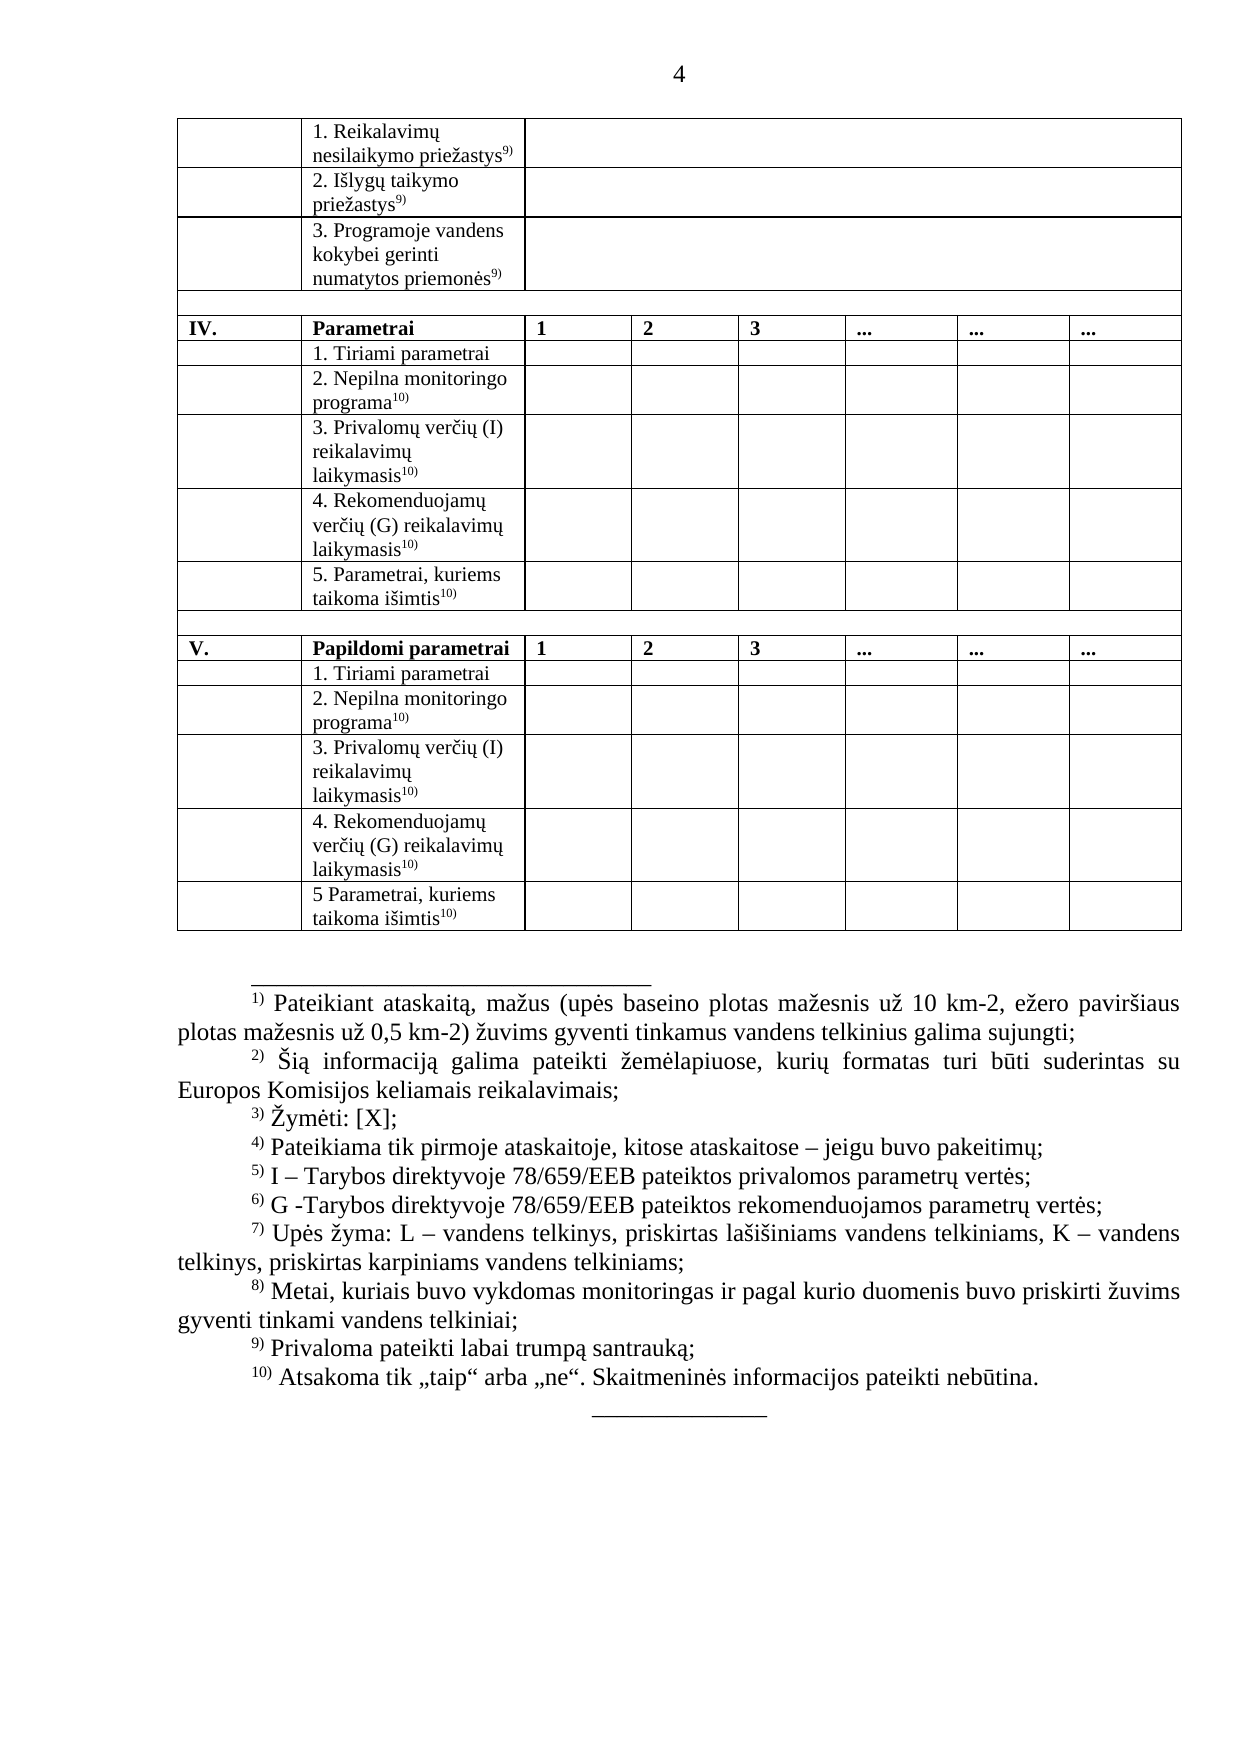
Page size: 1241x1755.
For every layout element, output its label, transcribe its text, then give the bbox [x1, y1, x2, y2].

table_cell [178, 611, 1181, 635]
table_cell [958, 686, 1069, 734]
table_cell [178, 218, 301, 290]
table_cell [846, 562, 957, 610]
table_cell 3. Privalomų verčių (I) reikalavimų laikymasis10) [302, 735, 524, 807]
table_cell [846, 341, 957, 365]
table_cell [178, 291, 1181, 315]
table_cell [739, 562, 845, 610]
table_cell [739, 882, 845, 930]
table_cell [1070, 882, 1181, 930]
table_cell 4. Rekomenduojamų verčių (G) reikalavimų laikymasis10) [302, 809, 524, 881]
table_cell [958, 341, 1069, 365]
text 9) Privaloma pateikti labai trumpą santrauką; [177, 1333, 1181, 1362]
table_cell [846, 735, 957, 807]
table_cell [632, 661, 738, 685]
table_cell [1070, 341, 1181, 365]
table_cell [632, 735, 738, 807]
table_cell [526, 341, 631, 365]
table_cell [1070, 661, 1181, 685]
table_cell [739, 686, 845, 734]
table_cell [526, 489, 631, 561]
table_cell ... [846, 316, 957, 340]
table_cell [178, 882, 301, 930]
table_cell [1070, 686, 1181, 734]
table_cell [526, 119, 1181, 167]
table_cell [632, 415, 738, 487]
text ______________ [177, 1391, 1181, 1420]
table_cell [178, 119, 301, 167]
table_cell Papildomi parametrai [302, 636, 524, 660]
table_cell [632, 809, 738, 881]
table_cell 2 [632, 316, 738, 340]
table_cell 3 [739, 316, 845, 340]
text 5) I – Tarybos direktyvoje 78/659/EEB pateiktos privalomos parametrų vertės; [177, 1161, 1181, 1190]
table_cell ... [958, 636, 1069, 660]
table_cell [526, 882, 631, 930]
table_cell [526, 686, 631, 734]
table_cell [958, 809, 1069, 881]
table_cell [178, 562, 301, 610]
table_cell [846, 366, 957, 414]
table_cell 1 [526, 636, 631, 660]
table_cell [178, 489, 301, 561]
table_cell [958, 661, 1069, 685]
table_cell [526, 562, 631, 610]
text 7) Upės žyma: L – vandens telkinys, priskirtas lašišiniams vandens telkiniams, K – vandens telkinys, priskirtas karpiniams vandens telkiniams; [177, 1218, 1181, 1276]
table_cell [958, 735, 1069, 807]
table_cell [632, 341, 738, 365]
table_cell [1070, 735, 1181, 807]
text 10) Atsakoma tik „taip“ arba „ne“. Skaitmeninės informacijos pateikti nebūtina. [177, 1362, 1181, 1391]
table_cell 2 [632, 636, 738, 660]
table_cell 1. Reikalavimų nesilaikymo priežastys9) [302, 119, 524, 167]
table_cell 1 [526, 316, 631, 340]
table_cell [178, 735, 301, 807]
table_cell 1. Tiriami parametrai [302, 341, 524, 365]
table_cell [178, 809, 301, 881]
table_cell [178, 686, 301, 734]
table_cell ... [1070, 316, 1181, 340]
table_cell 4. Rekomenduojamų verčių (G) reikalavimų laikymasis10) [302, 489, 524, 561]
table_cell [739, 341, 845, 365]
table_cell [178, 366, 301, 414]
text 3) Žymėti: [X]; [177, 1103, 1181, 1132]
table_cell [958, 366, 1069, 414]
table_cell [1070, 809, 1181, 881]
table_cell [526, 168, 1181, 216]
table_cell 1. Tiriami parametrai [302, 661, 524, 685]
table_cell [846, 489, 957, 561]
table_cell [1070, 489, 1181, 561]
table_cell [739, 366, 845, 414]
table_cell [958, 489, 1069, 561]
table_cell [739, 735, 845, 807]
table_cell [846, 809, 957, 881]
table_cell [846, 686, 957, 734]
table_cell [958, 415, 1069, 487]
table_cell [846, 415, 957, 487]
table_cell [1070, 366, 1181, 414]
table_cell [526, 661, 631, 685]
table_cell 3. Privalomų verčių (I) reikalavimų laikymasis10) [302, 415, 524, 487]
table_cell [739, 489, 845, 561]
table_cell [178, 341, 301, 365]
table_cell [178, 415, 301, 487]
table_cell [846, 882, 957, 930]
table_cell Parametrai [302, 316, 524, 340]
table_cell [526, 415, 631, 487]
table_cell [739, 415, 845, 487]
table_cell [846, 661, 957, 685]
table_cell ... [1070, 636, 1181, 660]
table_cell [739, 809, 845, 881]
table_cell [526, 366, 631, 414]
table_cell 3 [739, 636, 845, 660]
text 2) Šią informaciją galima pateikti žemėlapiuose, kurių formatas turi būti suderintas su Europos Komisijos keliamais reikalavimais; [177, 1046, 1181, 1103]
table_cell [178, 168, 301, 216]
table_cell [632, 489, 738, 561]
table_cell ... [846, 636, 957, 660]
table_cell [632, 882, 738, 930]
table_cell ... [958, 316, 1069, 340]
table_cell [526, 218, 1181, 290]
table_cell [632, 562, 738, 610]
table_cell [1070, 562, 1181, 610]
text ________________________________ [177, 960, 1181, 988]
table_cell 5. Parametrai, kuriems taikoma išimtis10) [302, 562, 524, 610]
table_cell 5 Parametrai, kuriems taikoma išimtis10) [302, 882, 524, 930]
table_cell [958, 562, 1069, 610]
table_cell [739, 661, 845, 685]
table_cell V. [178, 636, 301, 660]
text 8) Metai, kuriais buvo vykdomas monitoringas ir pagal kurio duomenis buvo priskirti žuvims gyventi tinkami vandens telkiniai; [177, 1276, 1181, 1333]
table_cell IV. [178, 316, 301, 340]
table_cell [632, 686, 738, 734]
table_cell 2. Išlygų taikymo priežastys9) [302, 168, 524, 216]
table_cell [526, 735, 631, 807]
table_cell 2. Nepilna monitoringo programa10) [302, 366, 524, 414]
text 1) Pateikiant ataskaitą, mažus (upės baseino plotas mažesnis už 10 km-2, ežero paviršiaus plotas mažesnis už 0,5 km-2) žuvims gyventi tinkamus vandens telkinius galima sujungti; [177, 988, 1181, 1046]
table_cell [178, 661, 301, 685]
table_cell [632, 366, 738, 414]
table_cell 3. Programoje vandens kokybei gerinti numatytos priemonės9) [302, 218, 524, 290]
text 4) Pateikiama tik pirmoje ataskaitoje, kitose ataskaitose – jeigu buvo pakeitimų; [177, 1132, 1181, 1161]
table_cell [1070, 415, 1181, 487]
table_cell 2. Nepilna monitoringo programa10) [302, 686, 524, 734]
table_cell [526, 809, 631, 881]
text 6) G -Tarybos direktyvoje 78/659/EEB pateiktos rekomenduojamos parametrų vertės; [177, 1190, 1181, 1218]
table_cell [958, 882, 1069, 930]
